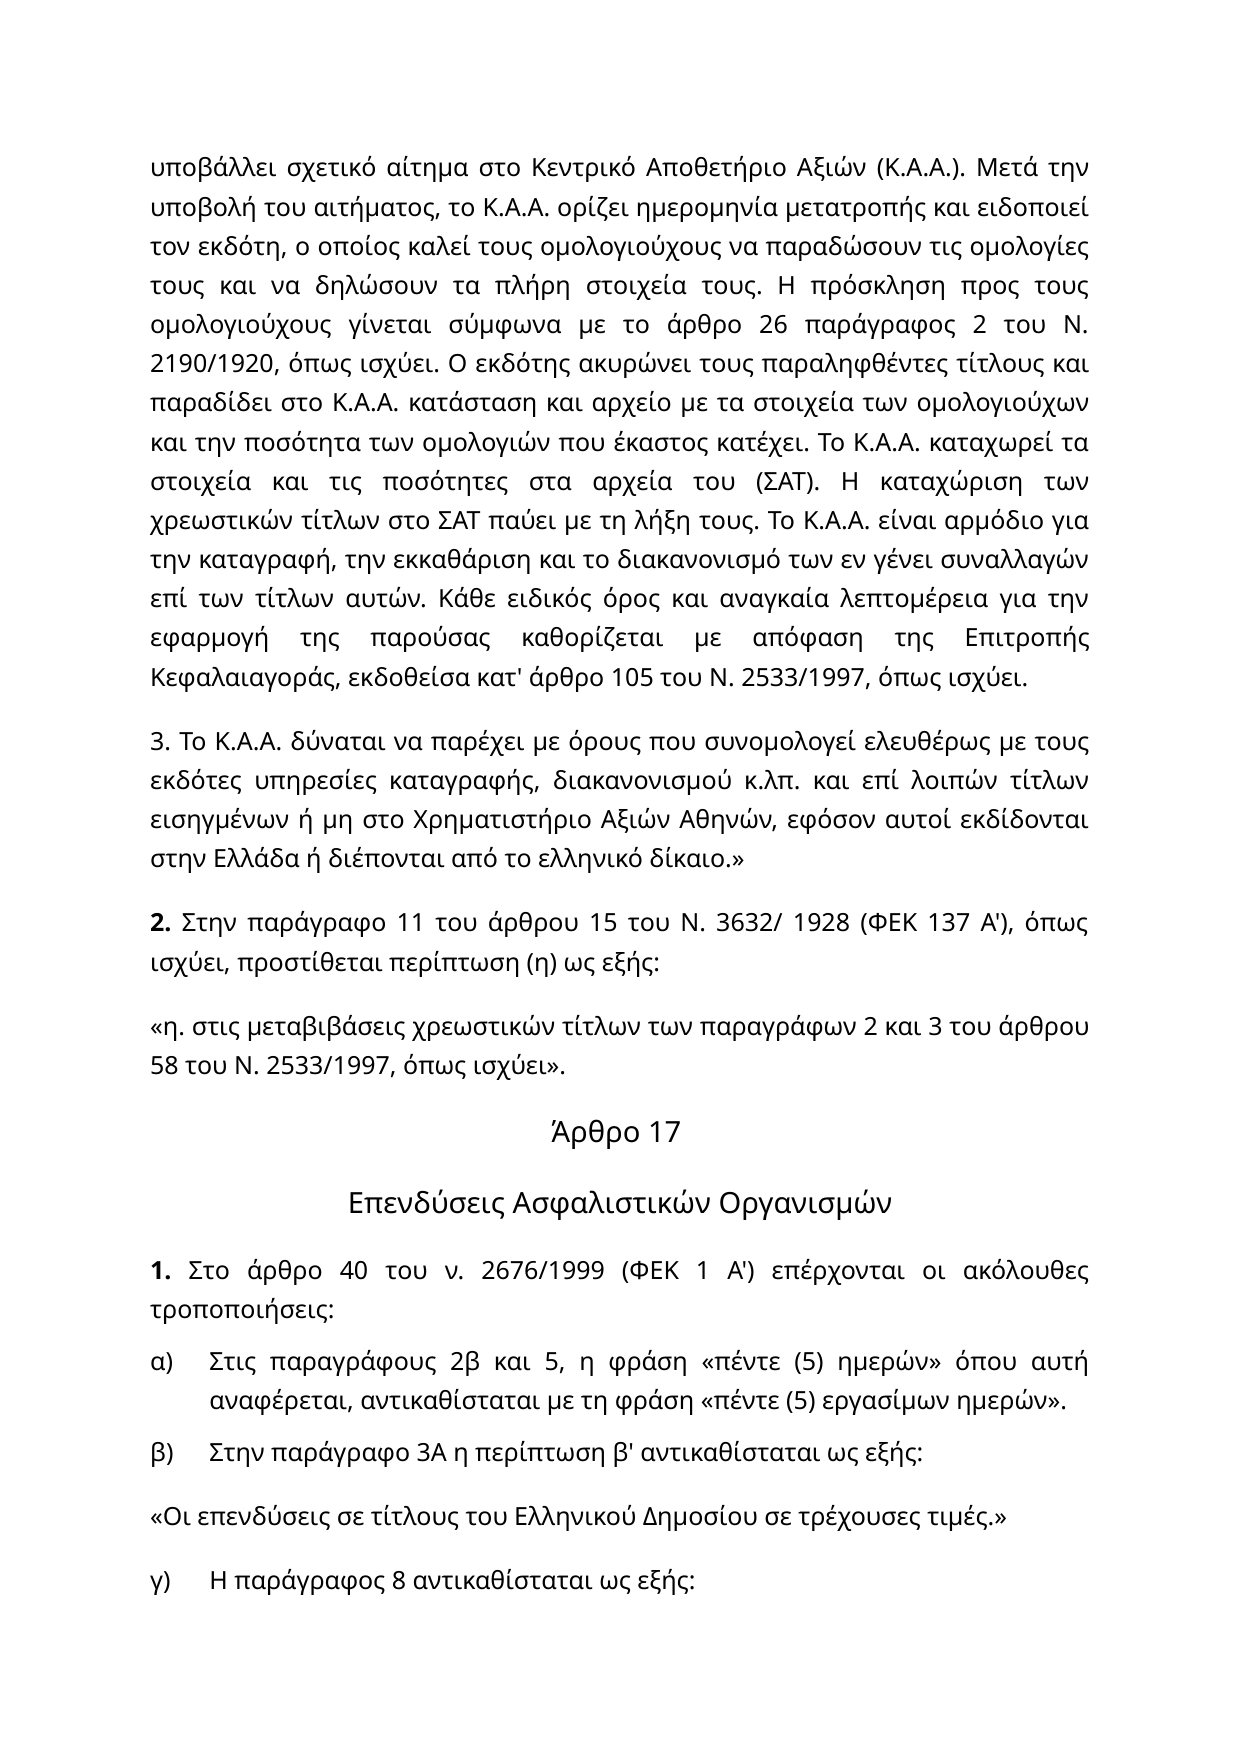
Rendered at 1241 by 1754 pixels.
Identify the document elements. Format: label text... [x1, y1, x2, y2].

text υποβάλλει σχετικό αίτημα στο Κεντρικό Αποθετήριο Αξιών (Κ.Α.Α.). Μετά την υποβολή του αιτήματος, το Κ.Α.Α. ορίζει ημερομηνία μετατροπής και ειδοποιεί τον εκδότη, ο οποίος καλεί τους ομολογιούχους να παραδώσουν τις ομολογίες τους και να δηλώσουν τα πλήρη στοιχεία τους. Η πρόσκληση προς τους ομολογιούχους γίνεται σύμφωνα με το άρθρο 26 παράγραφος 2 του Ν. 2190/1920, όπως ισχύει. Ο εκδότης ακυρώνει τους παραληφθέντες τίτλους και παραδίδει στο Κ.Α.Α. κατάσταση και αρχείο με τα στοιχεία των ομολογιούχων και την ποσότητα των ομολογιών που έκαστος κατέχει. Το Κ.Α.Α. καταχωρεί τα στοιχεία και τις ποσότητες στα αρχεία του (ΣΑΤ). Η καταχώριση των χρεωστικών τίτλων στο ΣΑΤ παύει με τη λήξη τους. Το Κ.Α.Α. είναι αρμόδιο για την καταγραφή, την εκκαθάριση και το διακανονισμό των εν γένει συναλλαγών επί των τίτλων αυτών. Κάθε ειδικός όρος και αναγκαία λεπτομέρεια για την εφαρμογή της παρούσας καθορίζεται με απόφαση της Επιτροπής Κεφαλαιαγοράς, εκδοθείσα κατ' άρθρο 105 του Ν. 2533/1997, όπως ισχύει. [150, 150, 1090, 693]
text «η. στις μεταβιβάσεις χρεωστικών τίτλων των παραγράφων 2 και 3 του άρθρου 58 του Ν. 2533/1997, όπως ισχύει». [150, 1008, 1090, 1082]
text 2. Στην παράγραφο 11 του άρθρου 15 του Ν. 3632/ 1928 (ΦΕΚ 137 Α'), όπως ισχύει, προστίθεται περίπτωση (η) ως εξής: [150, 905, 1090, 978]
list β) Στην παράγραφο 3Α η περίπτωση β' αντικαθίσταται ως εξής: [150, 1434, 1090, 1469]
text 3. Το Κ.Α.Α. δύναται να παρέχει με όρους που συνομολογεί ελευθέρως με τους εκδότες υπηρεσίες καταγραφής, διακανονισμού κ.λπ. και επί λοιπών τίτλων εισηγμένων ή μη στο Χρηματιστήριο Αξιών Αθηνών, εφόσον αυτοί εκδίδονται στην Ελλάδα ή διέπονται από το ελληνικό δίκαιο.» [150, 723, 1090, 875]
subtitle Άρθρο 17 [150, 1112, 1090, 1151]
text 1. Στο άρθρο 40 του ν. 2676/1999 (ΦΕΚ 1 Α') επέρχονται οι ακόλουθες τροποποιήσεις: [150, 1253, 1090, 1326]
subtitle Επενδύσεις Ασφαλιστικών Οργανισμών [150, 1182, 1090, 1222]
text «Οι επενδύσεις σε τίτλους του Ελληνικού Δημοσίου σε τρέχουσες τιμές.» [150, 1499, 1090, 1533]
list α) Στις παραγράφους 2β και 5, η φράση «πέντε (5) ημερών» όπου αυτή αναφέρεται, αντικαθίσταται με τη φράση «πέντε (5) εργασίμων ημερών». [150, 1344, 1090, 1417]
list γ) Η παράγραφος 8 αντικαθίσταται ως εξής: [150, 1563, 1090, 1597]
